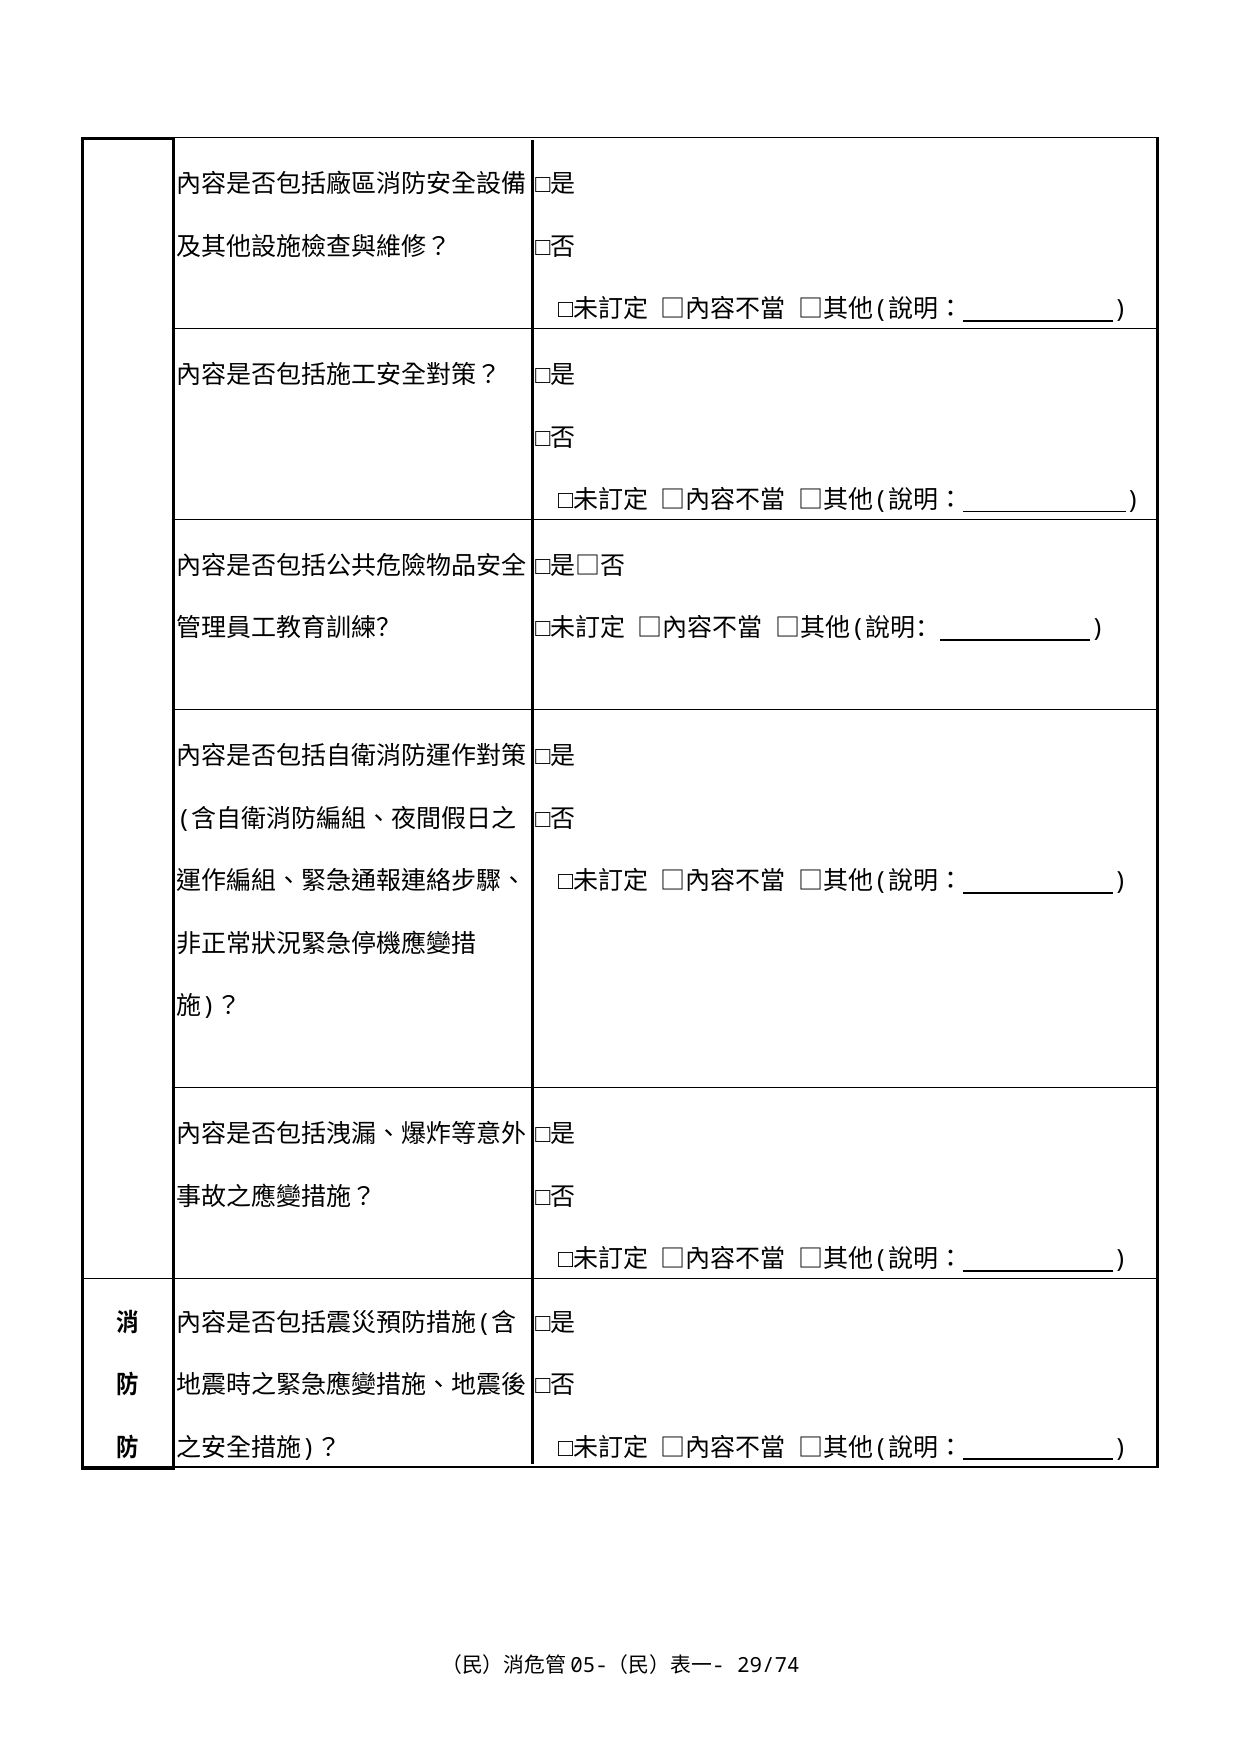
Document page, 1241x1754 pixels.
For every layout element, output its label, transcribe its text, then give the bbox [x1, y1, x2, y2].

table_cell 內容是否包括施工安全對策？ [175, 329, 531, 518]
table_cell 內容是否包括自衛消防運作對策(含自衛消防編組、夜間假日之運作編組、緊急通報連絡步驟、非正常狀況緊急停機應變措施)？ [175, 710, 531, 1087]
table_cell 內容是否包括洩漏、爆炸等意外事故之應變措施？ [175, 1088, 531, 1278]
table_cell □是 □否 □未訂定 □內容不當 □其他(說明： ) [532, 1279, 1156, 1466]
table_cell □是 □否 □未訂定 □內容不當 □其他(說明： ) [534, 710, 1156, 1087]
table_cell 內容是否包括廠區消防安全設備及其他設施檢查與維修？ [175, 138, 532, 328]
table_cell □是 □否 □未訂定 □內容不當 □其他(說明： ) [534, 1088, 1156, 1278]
table_cell □是 □否 □未訂定 □內容不當 □其他(說明： ) [534, 329, 1156, 518]
table_cell 內容是否包括震災預防措施(含地震時之緊急應變措施、地震後之安全措施)？ [175, 1279, 532, 1466]
table_cell 消 防 防 [84, 1279, 172, 1466]
table_cell □是 □否 □未訂定 □內容不當 □其他(說明： ) [532, 138, 1156, 328]
table_cell □是□否 □未訂定 □內容不當 □其他(說明： ) [534, 520, 1156, 709]
table_cell 內容是否包括公共危險物品安全管理員工教育訓練？ [175, 520, 531, 709]
